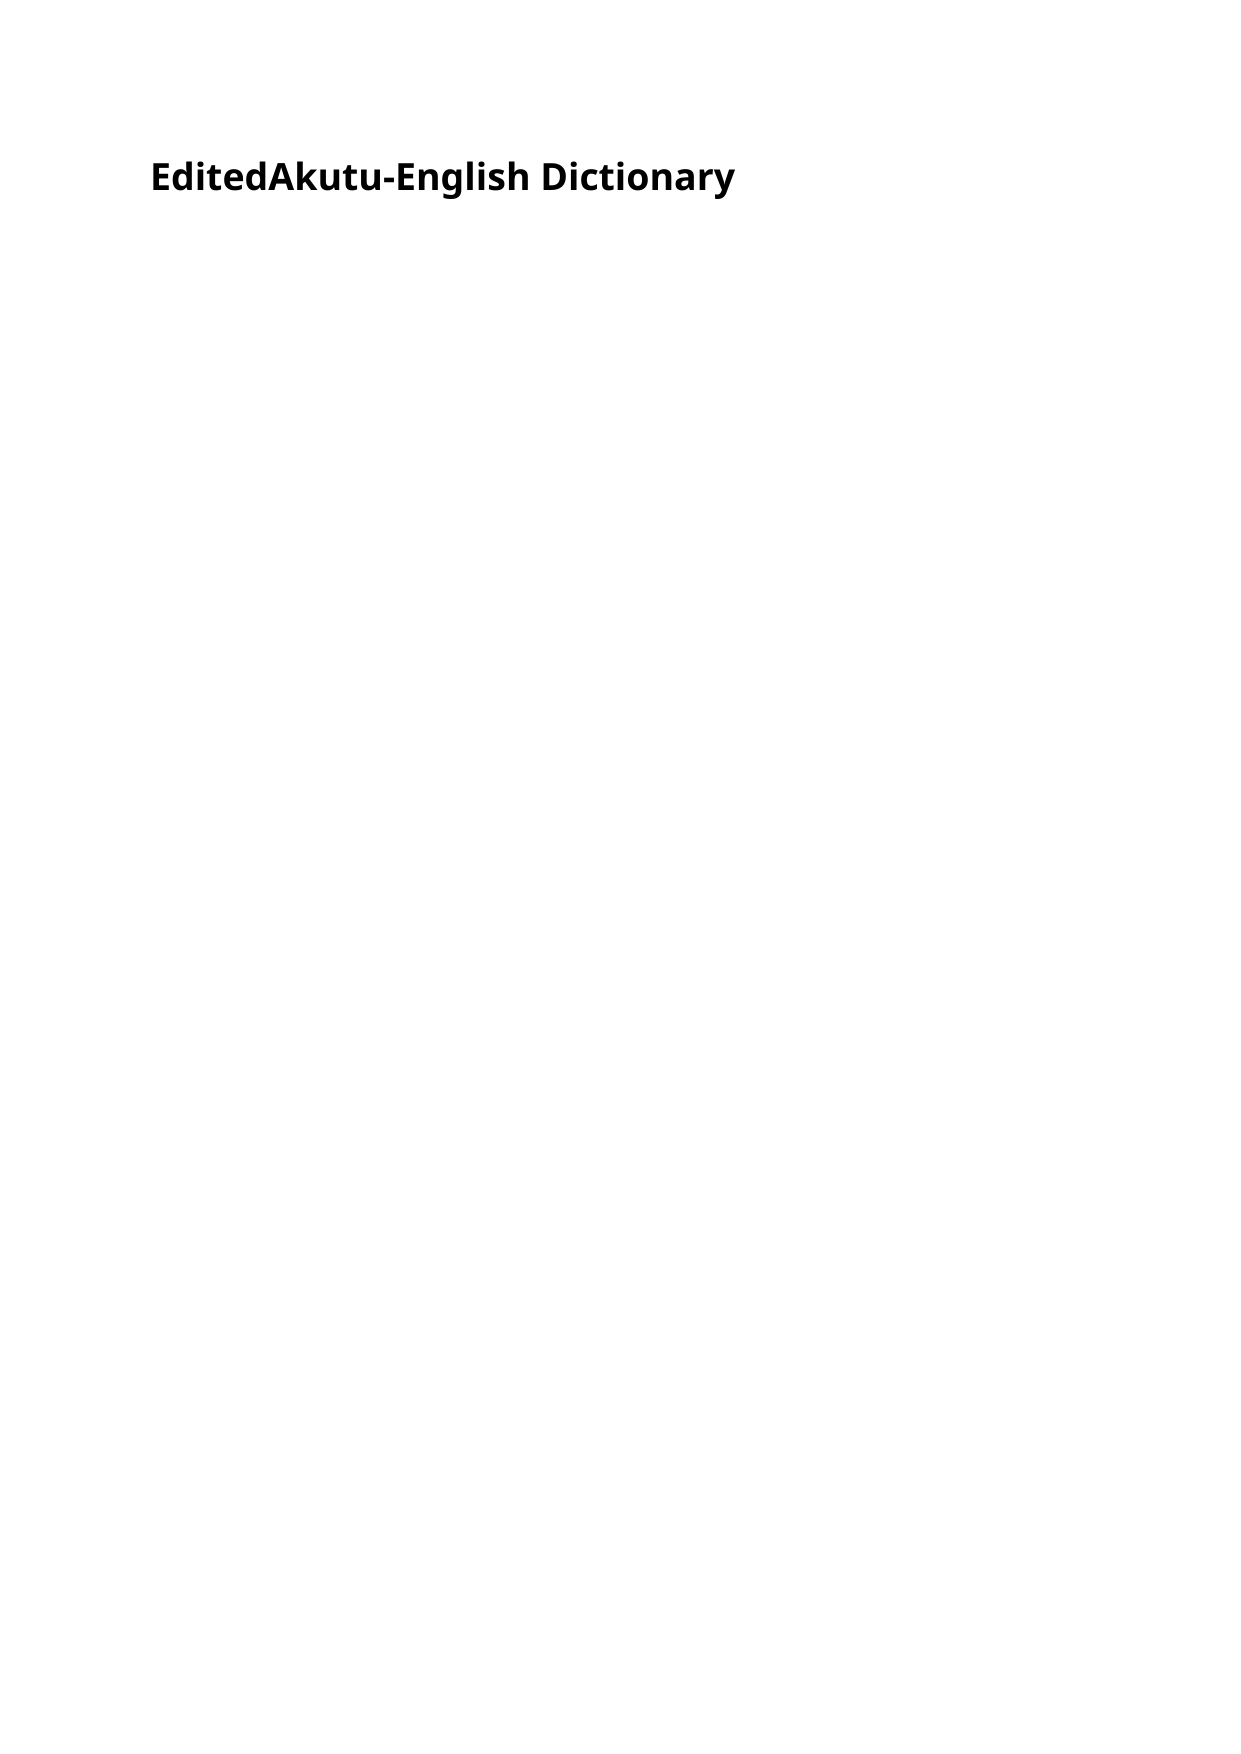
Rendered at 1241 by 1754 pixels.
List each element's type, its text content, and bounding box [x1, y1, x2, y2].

subtitle EditedAkutu-English Dictionary [150, 150, 1090, 201]
